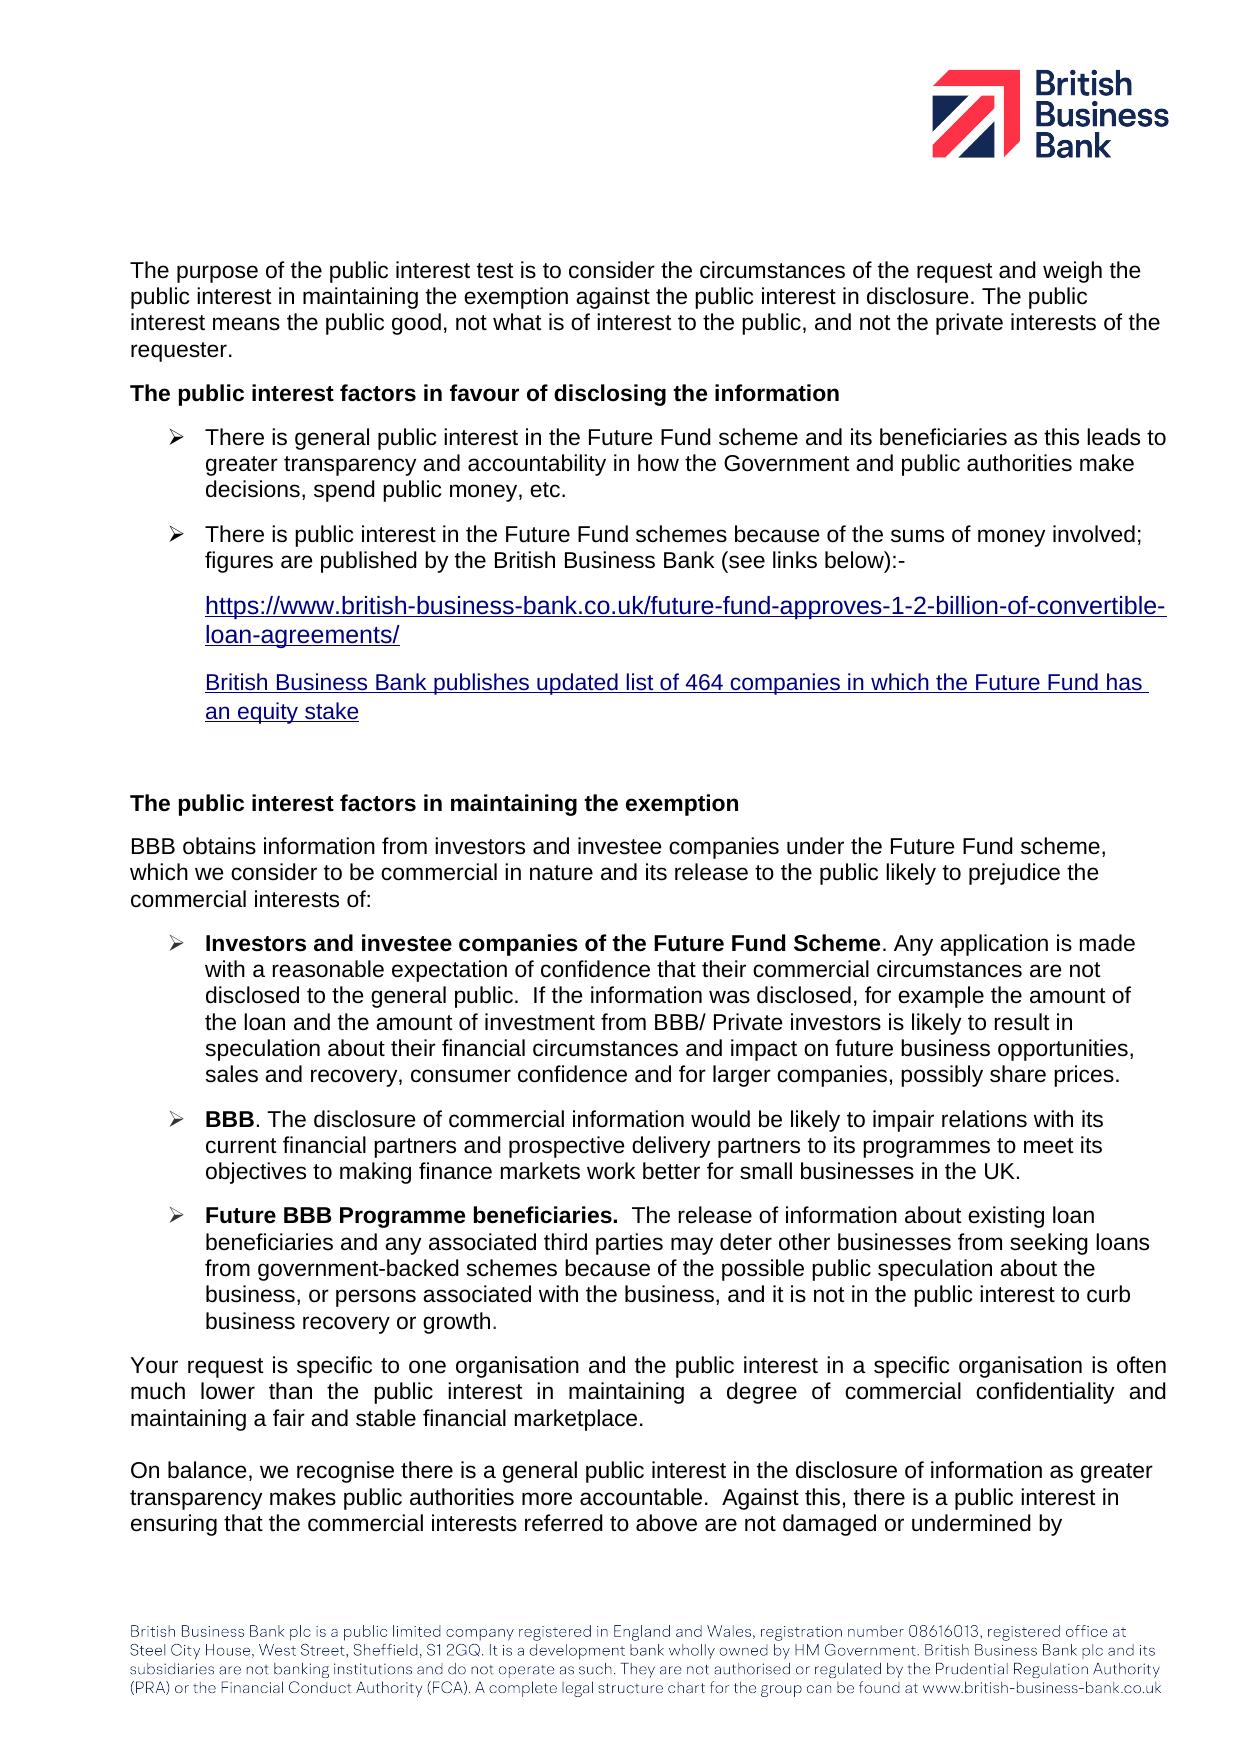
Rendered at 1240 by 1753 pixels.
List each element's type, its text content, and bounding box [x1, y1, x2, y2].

list BBB. The disclosure of commercial information would be likely to impair relations with its current financial partners and prospective delivery partners to its programmes to meet its objectives to making finance markets work better for small businesses in the UK. [167, 1106, 1169, 1184]
text On balance, we recognise there is a general public interest in the disclosure of information as greater transparency makes public authorities more accountable. Against this, there is a public interest in ensuring that the commercial interests referred to above are not damaged or undermined by [130, 1457, 1169, 1536]
list There is public interest in the Future Fund schemes because of the sums of money involved; figures are published by the British Business Bank (see links below):- [167, 521, 1169, 573]
text The purpose of the public interest test is to consider the circumstances of the request and weigh the public interest in maintaining the exemption against the public interest in disclosure. The public interest means the public good, not what is of interest to the public, and not the private interests of the requester. [130, 257, 1169, 362]
text BBB obtains information from investors and investee companies under the Future Fund scheme, which we consider to be commercial in nature and its release to the public likely to prejudice the commercial interests of: [130, 833, 1169, 912]
text The public interest factors in maintaining the exemption [130, 790, 1169, 816]
list Investors and investee companies of the Future Fund Scheme. Any application is made with a reasonable expectation of confidence that their commercial circumstances are not disclosed to the general public. If the information was disclosed, for example the amount of the loan and the amount of investment from BBB/ Private investors is likely to result in speculation about their financial circumstances and impact on future business opportunities, sales and recovery, consumer confidence and for larger companies, possibly share prices. [167, 930, 1169, 1088]
list Future BBB Programme beneficiaries. The release of information about existing loan beneficiaries and any associated third parties may deter other businesses from seeking loans from government-backed schemes because of the possible public speculation about the business, or persons associated with the business, and it is not in the public interest to curb business recovery or growth. [167, 1202, 1169, 1334]
list There is general public interest in the Future Fund scheme and its beneficiaries as this leads to greater transparency and accountability in how the Government and public authorities make decisions, spend public money, etc. [167, 424, 1169, 503]
text British Business Bank publishes updated list of 464 companies in which the Future Fund has an equity stake [205, 667, 1169, 725]
text The public interest factors in favour of disclosing the information [130, 380, 1169, 406]
text https://www.british-business-bank.co.uk/future-fund-approves-1-2-billion-of-convertible-loan-agreements/ [205, 591, 1169, 649]
text Your request is specific to one organisation and the public interest in a specific organisation is often much lower than the public interest in maintaining a degree of commercial confidentiality and maintaining a fair and stable financial marketplace. [130, 1352, 1169, 1431]
